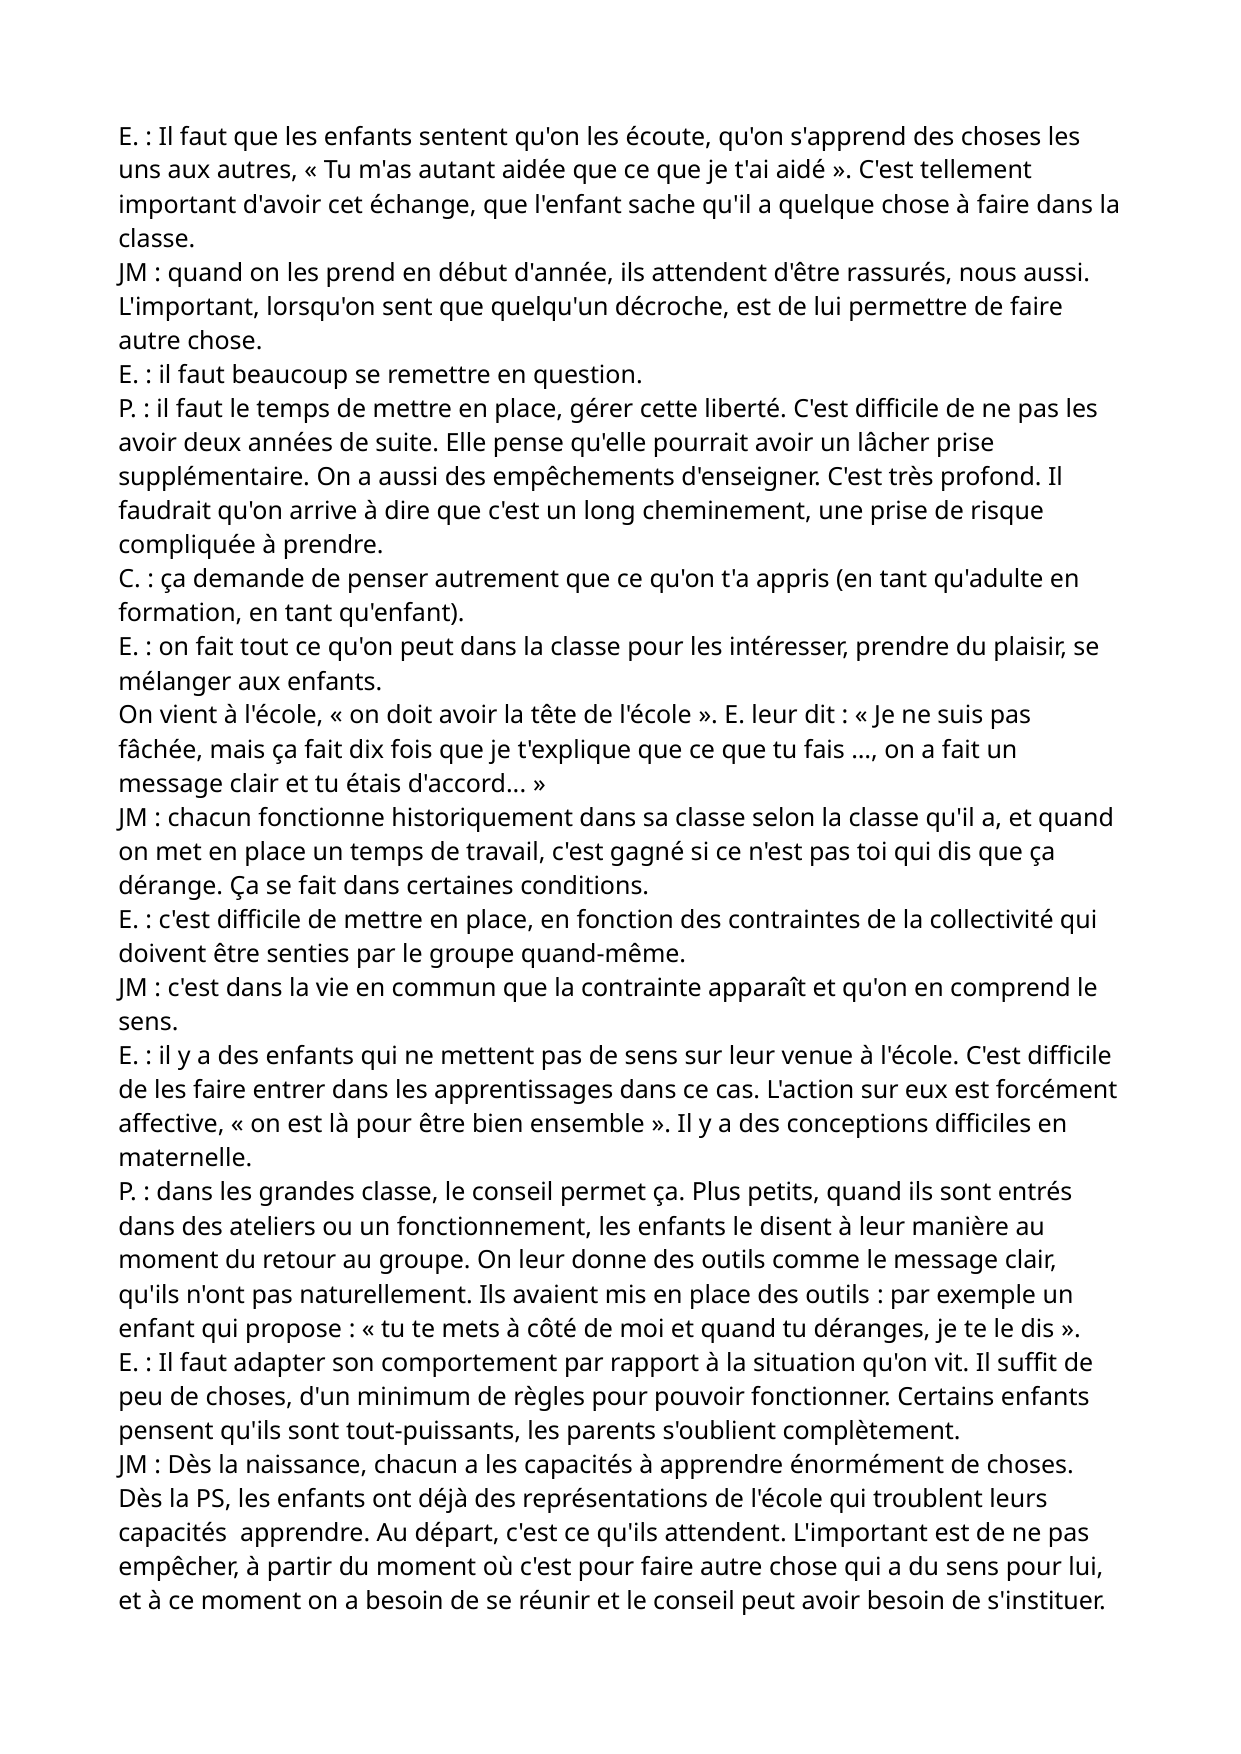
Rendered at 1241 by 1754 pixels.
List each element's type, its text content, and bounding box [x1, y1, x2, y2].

text C. : ça demande de penser autrement que ce qu'on t'a appris (en tant qu'adulte en formation, en tant qu'enfant). [118, 561, 1122, 629]
text E. : il faut beaucoup se remettre en question. [118, 357, 1122, 391]
text E. : Il faut adapter son comportement par rapport à la situation qu'on vit. Il suffit de peu de choses, d'un minimum de règles pour pouvoir fonctionner. Certains enfants pensent qu'ils sont tout-puissants, les parents s'oublient complètement. [118, 1344, 1122, 1447]
text JM : chacun fonctionne historiquement dans sa classe selon la classe qu'il a, et quand on met en place un temps de travail, c'est gagné si ce n'est pas toi qui dis que ça dérange. Ça se fait dans certaines conditions. [118, 799, 1122, 902]
text E. : Il faut que les enfants sentent qu'on les écoute, qu'on s'apprend des choses les uns aux autres, « Tu m'as autant aidée que ce que je t'ai aidé ». C'est tellement important d'avoir cet échange, que l'enfant sache qu'il a quelque chose à faire dans la classe. [118, 118, 1122, 254]
text E. : il y a des enfants qui ne mettent pas de sens sur leur venue à l'école. C'est difficile de les faire entrer dans les apprentissages dans ce cas. L'action sur eux est forcément affective, « on est là pour être bien ensemble ». Il y a des conceptions difficiles en maternelle. [118, 1038, 1122, 1174]
text E. : c'est difficile de mettre en place, en fonction des contraintes de la collectivité qui doivent être senties par le groupe quand-même. [118, 902, 1122, 970]
text JM : quand on les prend en début d'année, ils attendent d'être rassurés, nous aussi. L'important, lorsqu'on sent que quelqu'un décroche, est de lui permettre de faire autre chose. [118, 254, 1122, 357]
text On vient à l'école, « on doit avoir la tête de l'école ». E. leur dit : « Je ne suis pas fâchée, mais ça fait dix fois que je t'explique que ce que tu fais …, on a fait un message clair et tu étais d'accord... » [118, 697, 1122, 799]
text P. : il faut le temps de mettre en place, gérer cette liberté. C'est difficile de ne pas les avoir deux années de suite. Elle pense qu'elle pourrait avoir un lâcher prise supplémentaire. On a aussi des empêchements d'enseigner. C'est très profond. Il faudrait qu'on arrive à dire que c'est un long cheminement, une prise de risque compliquée à prendre. [118, 391, 1122, 561]
text P. : dans les grandes classe, le conseil permet ça. Plus petits, quand ils sont entrés dans des ateliers ou un fonctionnement, les enfants le disent à leur manière au moment du retour au groupe. On leur donne des outils comme le message clair, qu'ils n'ont pas naturellement. Ils avaient mis en place des outils : par exemple un enfant qui propose : « tu te mets à côté de moi et quand tu déranges, je te le dis ». [118, 1174, 1122, 1344]
text JM : c'est dans la vie en commun que la contrainte apparaît et qu'on en comprend le sens. [118, 970, 1122, 1038]
text JM : Dès la naissance, chacun a les capacités à apprendre énormément de choses. Dès la PS, les enfants ont déjà des représentations de l'école qui troublent leurs capacités apprendre. Au départ, c'est ce qu'ils attendent. L'important est de ne pas empêcher, à partir du moment où c'est pour faire autre chose qui a du sens pour lui, et à ce moment on a besoin de se réunir et le conseil peut avoir besoin de s'instituer. [118, 1447, 1122, 1617]
text E. : on fait tout ce qu'on peut dans la classe pour les intéresser, prendre du plaisir, se mélanger aux enfants. [118, 629, 1122, 697]
